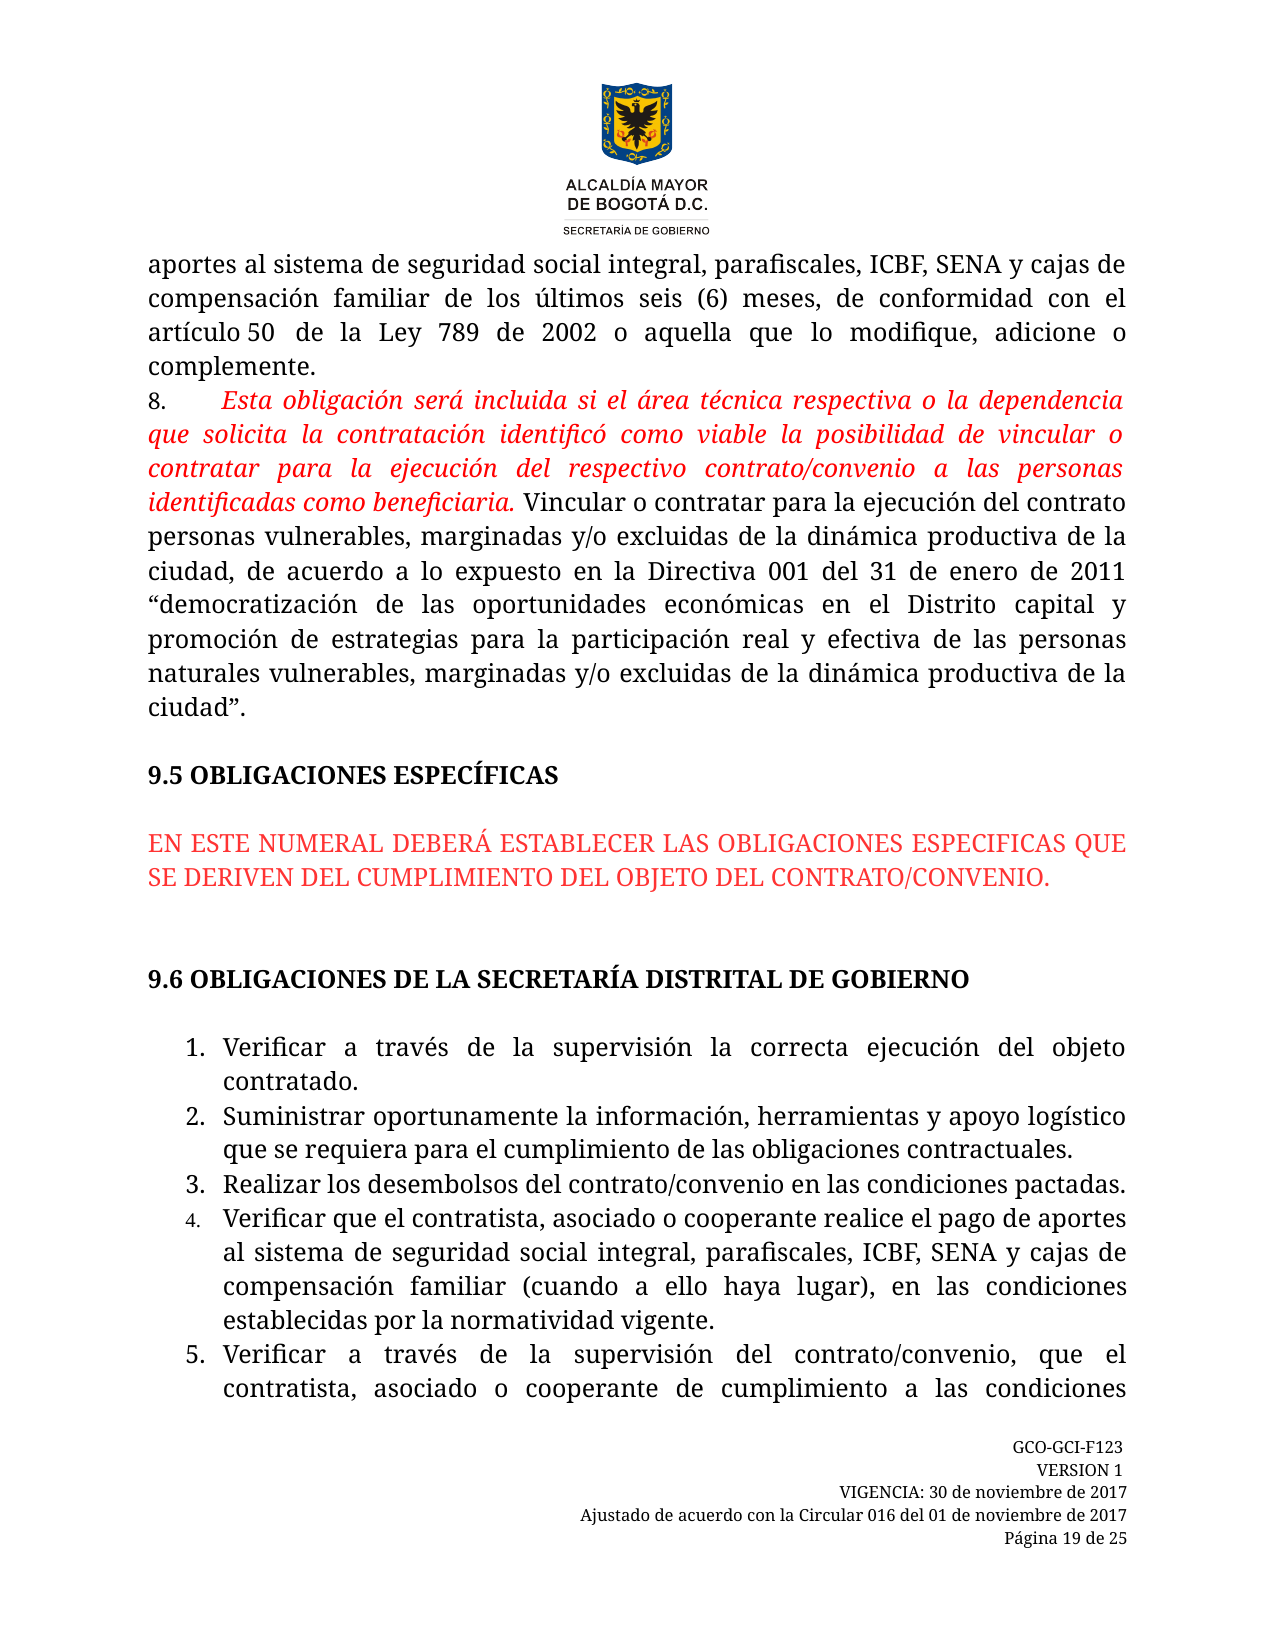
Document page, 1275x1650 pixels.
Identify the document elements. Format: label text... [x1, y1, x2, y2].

list Realizar los desembolsos del contrato/convenio en las condiciones pactadas. [185, 1166, 1127, 1200]
text 9.5 OBLIGACIONES ESPECÍFICAS [148, 757, 1127, 792]
text 9.6 OBLIGACIONES DE LA SECRETARÍA DISTRITAL DE GOBIERNO [148, 962, 1127, 996]
list Verificar que el contratista, asociado o cooperante realice el pago de aportes al sistema de seguridad social integral, parafiscales, ICBF, SENA y cajas de compensación familiar (cuando a ello haya lugar), en las condiciones establecidas por la normatividad vigente. [185, 1200, 1127, 1337]
list Suministrar oportunamente la información, herramientas y apoyo logístico que se requiera para el cumplimiento de las obligaciones contractuales. [185, 1098, 1127, 1166]
text EN ESTE NUMERAL DEBERÁ ESTABLECER LAS OBLIGACIONES ESPECIFICAS QUE SE DERIVEN DEL CUMPLIMIENTO DEL OBJETO DEL CONTRATO/CONVENIO. [148, 826, 1127, 894]
list Verificar a través de la supervisión la correcta ejecución del objeto contratado. [185, 1030, 1127, 1098]
list Esta obligación será incluida si el área técnica respectiva o la dependencia que solicita la contratación identificó como viable la posibilidad de vincular o contratar para la ejecución del respectivo contrato/convenio a las personas identificadas como beneficiaria. Vincular o contratar para la ejecución del contrato personas vulnerables, marginadas y/o excluidas de la dinámica productiva de la ciudad, de acuerdo a lo expuesto en la Directiva 001 del 31 de enero de 2011 “democratización de las oportunidades económicas en el Distrito capital y promoción de estrategias para la participación real y efectiva de las personas naturales vulnerables, marginadas y/o excluidas de la dinámica productiva de la ciudad”. [148, 383, 1127, 723]
list aportes al sistema de seguridad social integral, parafiscales, ICBF, SENA y cajas de compensación familiar de los últimos seis (6) meses, de conformidad con el artículo 50 de la Ley 789 de 2002 o aquella que lo modifique, adicione o complemente. [148, 247, 1127, 383]
list Verificar a través de la supervisión del contrato/convenio, que el contratista, asociado o cooperante de cumplimiento a las condiciones [185, 1337, 1127, 1405]
